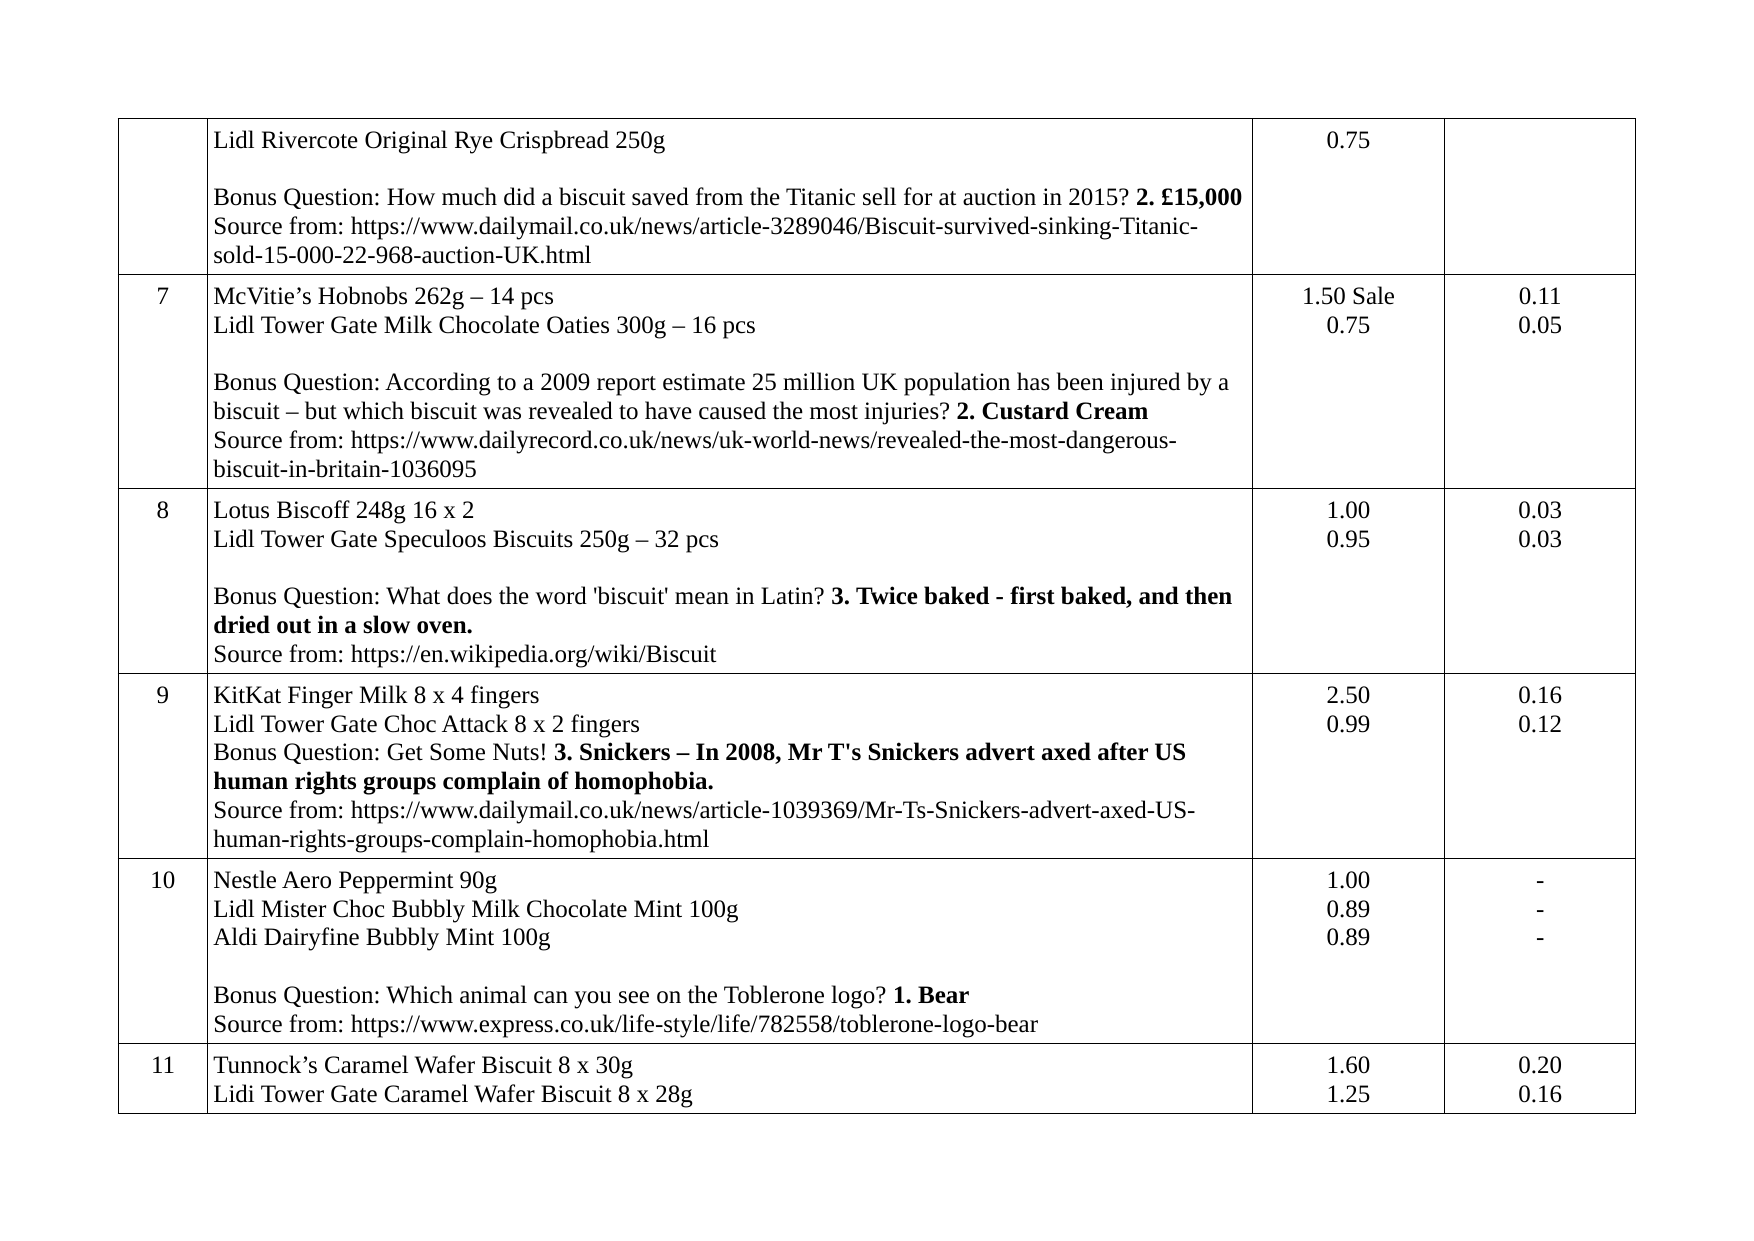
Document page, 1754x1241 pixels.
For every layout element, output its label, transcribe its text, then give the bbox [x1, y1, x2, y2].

table_cell Nestle Aero Peppermint 90g Lidl Mister Choc Bubbly Milk Chocolate Mint 100g Aldi Dairyfine Bubbly Mint 100g Bonus Question: Which animal can you see on the Toblerone logo? 1. Bear Source from: https://www.express.co.uk/life-style/life/782558/toblerone-logo-bear [208, 859, 1252, 1043]
table_cell - [1445, 119, 1635, 274]
table_cell - - - [1445, 859, 1635, 1043]
table_cell 1.00 0.89 0.89 [1253, 859, 1444, 1043]
table_cell 7 [119, 275, 207, 488]
table_cell McVitie’s Hobnobs 262g – 14 pcs Lidl Tower Gate Milk Chocolate Oaties 300g – 16 pcs Bonus Question: According to a 2009 report estimate 25 million UK population has been injured by a biscuit – but which biscuit was revealed to have caused the most injuries? 2. Custard Cream Source from: https://www.dailyrecord.co.uk/news/uk-world-news/revealed-the-most-dangerous-biscuit-in-britain-1036095 [208, 275, 1252, 488]
table_cell 1.00 0.95 [1253, 489, 1444, 673]
table_cell 11 [119, 1044, 207, 1113]
table_cell Lotus Biscoff 248g 16 x 2 Lidl Tower Gate Speculoos Biscuits 250g – 32 pcs Bonus Question: What does the word 'biscuit' mean in Latin? 3. Twice baked - first baked, and then dried out in a slow oven. Source from: https://en.wikipedia.org/wiki/Biscuit [208, 489, 1252, 673]
table_cell 10 [119, 859, 207, 1043]
table_cell 0.75 [1253, 119, 1444, 274]
table_cell 0.03 0.03 [1445, 489, 1635, 673]
table_cell KitKat Finger Milk 8 x 4 fingers Lidl Tower Gate Choc Attack 8 x 2 fingers Bonus Question: Get Some Nuts! 3. Snickers – In 2008, Mr T's Snickers advert axed after US human rights groups complain of homophobia. Source from: https://www.dailymail.co.uk/news/article-1039369/Mr-Ts-Snickers-advert-axed-US-human-rights-groups-complain-homophobia.html [208, 674, 1252, 858]
table_cell 0.20 0.16 [1445, 1044, 1635, 1113]
table_cell 2.50 0.99 [1253, 674, 1444, 858]
table_cell Lidl Rivercote Original Rye Crispbread 250g Bonus Question: How much did a biscuit saved from the Titanic sell for at auction in 2015? 2. £15,000 Source from: https://www.dailymail.co.uk/news/article-3289046/Biscuit-survived-sinking-Titanic-sold-15-000-22-968-auction-UK.html [208, 119, 1252, 274]
table_cell 8 [119, 489, 207, 673]
table_cell 0.11 0.05 [1445, 275, 1635, 488]
table_cell Tunnock’s Caramel Wafer Biscuit 8 x 30g Lidi Tower Gate Caramel Wafer Biscuit 8 x 28g [208, 1044, 1252, 1113]
table_cell 1.60 1.25 [1253, 1044, 1444, 1113]
table_cell 0.16 0.12 [1445, 674, 1635, 858]
table_cell 1.50 Sale 0.75 [1253, 275, 1444, 488]
table_cell 9 [119, 674, 207, 858]
table_cell [119, 119, 207, 274]
